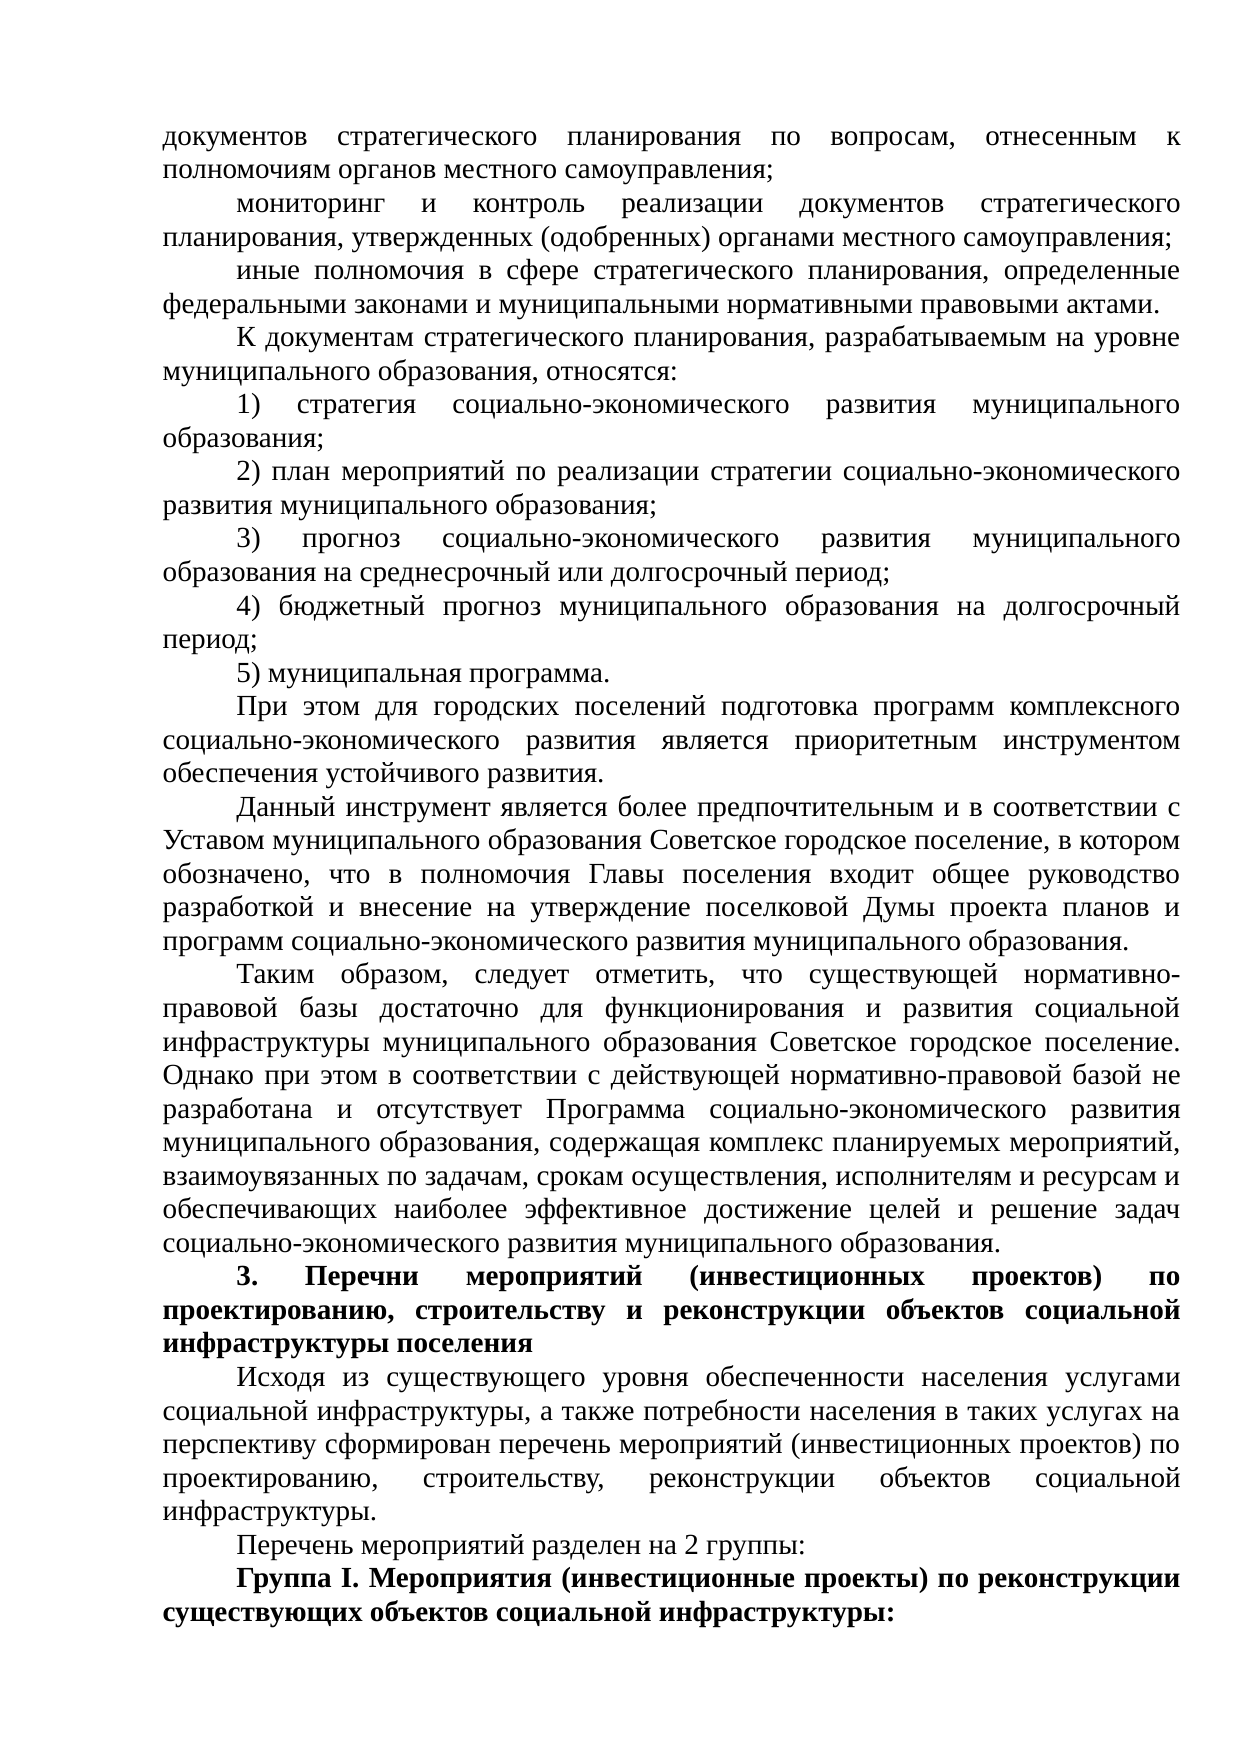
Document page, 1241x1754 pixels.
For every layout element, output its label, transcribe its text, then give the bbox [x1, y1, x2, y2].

text мониторинг и контроль реализации документов стратегического планирования, утвержденных (одобренных) органами местного самоуправления; [162, 185, 1181, 252]
text Исходя из существующего уровня обеспеченности населения услугами социальной инфраструктуры, а также потребности населения в таких услугах на перспективу сформирован перечень мероприятий (инвестиционных проектов) по проектированию, строительству, реконструкции объектов социальной инфраструктуры. [162, 1359, 1181, 1527]
text 2) план мероприятий по реализации стратегии социально-экономического развития муниципального образования; [162, 453, 1181, 521]
text Данный инструмент является более предпочтительным и в соответствии с Уставом муниципального образования Советское городское поселение, в котором обозначено, что в полномочия Главы поселения входит общее руководство разработкой и внесение на утверждение поселковой Думы проекта планов и программ социально-экономического развития муниципального образования. [162, 789, 1181, 957]
text иные полномочия в сфере стратегического планирования, определенные федеральными законами и муниципальными нормативными правовыми актами. [162, 252, 1181, 319]
text 1) стратегия социально-экономического развития муниципального образования; [162, 386, 1181, 453]
text Перечень мероприятий разделен на 2 группы: [162, 1527, 1181, 1560]
text документов стратегического планирования по вопросам, отнесенным к полномочиям органов местного самоуправления; [162, 118, 1181, 185]
text При этом для городских поселений подготовка программ комплексного социально-экономического развития является приоритетным инструментом обеспечения устойчивого развития. [162, 688, 1181, 789]
text К документам стратегического планирования, разрабатываемым на уровне муниципального образования, относятся: [162, 319, 1181, 386]
text 3) прогноз социально-экономического развития муниципального образования на среднесрочный или долгосрочный период; [162, 521, 1181, 588]
text 4) бюджетный прогноз муниципального образования на долгосрочный период; [162, 588, 1181, 655]
text Таким образом, следует отметить, что существующей нормативно-правовой базы достаточно для функционирования и развития социальной инфраструктуры муниципального образования Советское городское поселение. Однако при этом в соответствии с действующей нормативно-правовой базой не разработана и отсутствует Программа социально-экономического развития муниципального образования, содержащая комплекс планируемых мероприятий, взаимоувязанных по задачам, срокам осуществления, исполнителям и ресурсам и обеспечивающих наиболее эффективное достижение целей и решение задач социально-экономического развития муниципального образования. [162, 957, 1181, 1258]
text 5) муниципальная программа. [162, 655, 1181, 688]
text 3. Перечни мероприятий (инвестиционных проектов) по проектированию, строительству и реконструкции объектов социальной инфраструктуры поселения [162, 1258, 1181, 1359]
text Группа I. Мероприятия (инвестиционные проекты) по реконструкции существующих объектов социальной инфраструктуры: [162, 1560, 1181, 1627]
